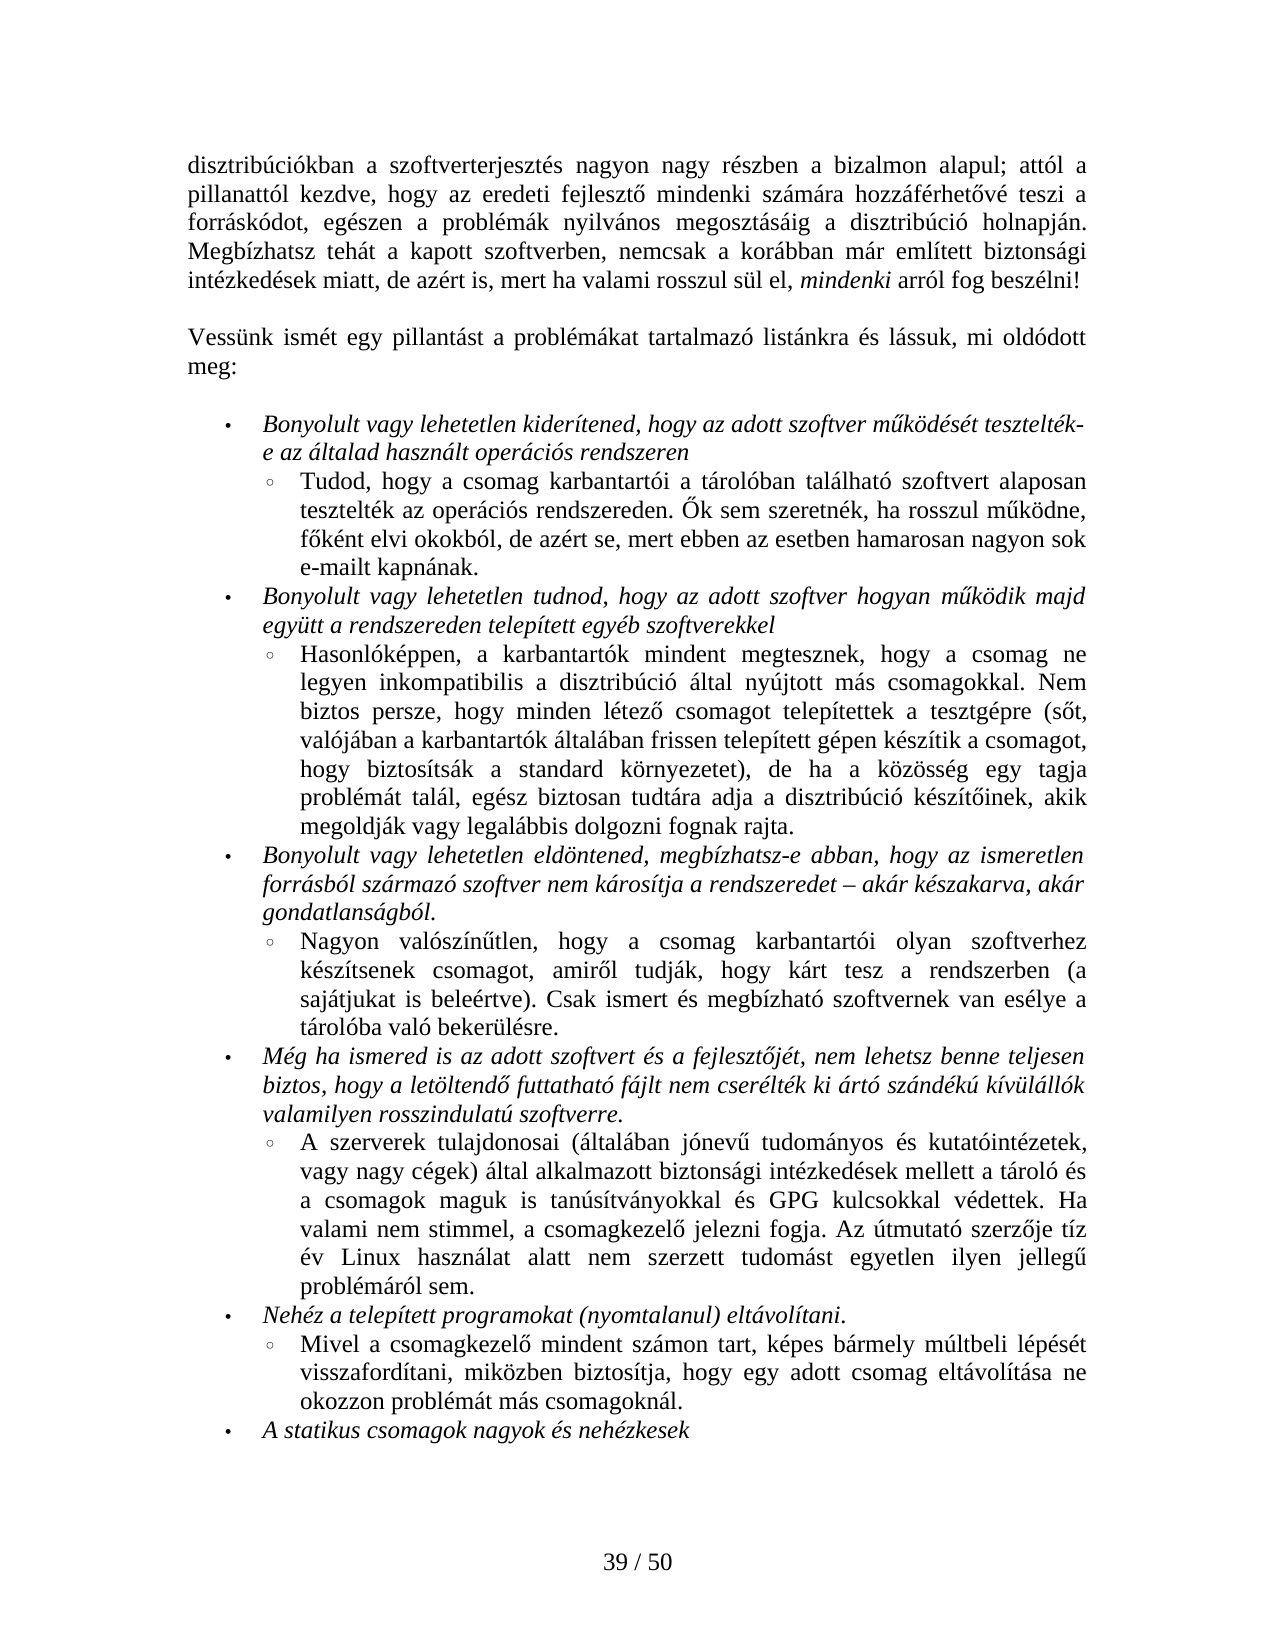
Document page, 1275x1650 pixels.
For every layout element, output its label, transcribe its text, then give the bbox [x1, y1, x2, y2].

list A szerverek tulajdonosai (általában jónevű tudományos és kutatóintézetek, vagy nagy cégek) által alkalmazott biztonsági intézkedések mellett a tároló és a csomagok maguk is tanúsítványokkal és GPG kulcsokkal védettek. Ha valami nem stimmel, a csomagkezelő jelezni fogja. Az útmutató szerzője tíz év Linux használat alatt nem szerzett tudomást egyetlen ilyen jellegű problémáról sem. [262, 1127, 1087, 1300]
list Nagyon valószínűtlen, hogy a csomag karbantartói olyan szoftverhez készítsenek csomagot, amiről tudják, hogy kárt tesz a rendszerben (a sajátjukat is beleértve). Csak ismert és megbízható szoftvernek van esélye a tárolóba való bekerülésre. [262, 926, 1087, 1041]
list Bonyolult vagy lehetetlen eldöntened, megbízhatsz-e abban, hogy az ismeretlen forrásból származó szoftver nem károsítja a rendszeredet – akár készakarva, akár gondatlanságból. [225, 840, 1087, 926]
list Hasonlóképpen, a karbantartók mindent megtesznek, hogy a csomag ne legyen inkompatibilis a disztribúció által nyújtott más csomagokkal. Nem biztos persze, hogy minden létező csomagot telepítettek a tesztgépre (sőt, valójában a karbantartók általában frissen telepített gépen készítik a csomagot, hogy biztosítsák a standard környezetet), de ha a közösség egy tagja problémát talál, egész biztosan tudtára adja a disztribúció készítőinek, akik megoldják vagy legalábbis dolgozni fognak rajta. [262, 639, 1087, 840]
list Tudod, hogy a csomag karbantartói a tárolóban található szoftvert alaposan tesztelték az operációs rendszereden. Ők sem szeretnék, ha rosszul működne, főként elvi okokból, de azért se, mert ebben az esetben hamarosan nagyon sok e-mailt kapnának. [262, 466, 1087, 581]
list Még ha ismered is az adott szoftvert és a fejlesztőjét, nem lehetsz benne teljesen biztos, hogy a letöltendő futtatható fájlt nem cserélték ki ártó szándékú kívülállók valamilyen rosszindulatú szoftverre. [225, 1041, 1087, 1127]
list Bonyolult vagy lehetetlen tudnod, hogy az adott szoftver hogyan működik majd együtt a rendszereden telepített egyéb szoftverekkel [225, 581, 1087, 639]
text disztribúciókban a szoftverterjesztés nagyon nagy részben a bizalmon alapul; attól a pillanattól kezdve, hogy az eredeti fejlesztő mindenki számára hozzáférhetővé teszi a forráskódot, egészen a problémák nyilvános megosztásáig a disztribúció holnapján. Megbízhatsz tehát a kapott szoftverben, nemcsak a korábban már említett biztonsági intézkedések miatt, de azért is, mert ha valami rosszul sül el, mindenki arról fog beszélni! [187, 150, 1087, 294]
list Mivel a csomagkezelő mindent számon tart, képes bármely múltbeli lépését visszafordítani, miközben biztosítja, hogy egy adott csomag eltávolítása ne okozzon problémát más csomagoknál. [262, 1329, 1087, 1415]
list Nehéz a telepített programokat (nyomtalanul) eltávolítani. [225, 1300, 1087, 1329]
list Bonyolult vagy lehetetlen kiderítened, hogy az adott szoftver működését tesztelték-e az általad használt operációs rendszeren [225, 409, 1087, 466]
text Vessünk ismét egy pillantást a problémákat tartalmazó listánkra és lássuk, mi oldódott meg: [187, 322, 1087, 380]
list A statikus csomagok nagyok és nehézkesek [225, 1415, 1087, 1444]
